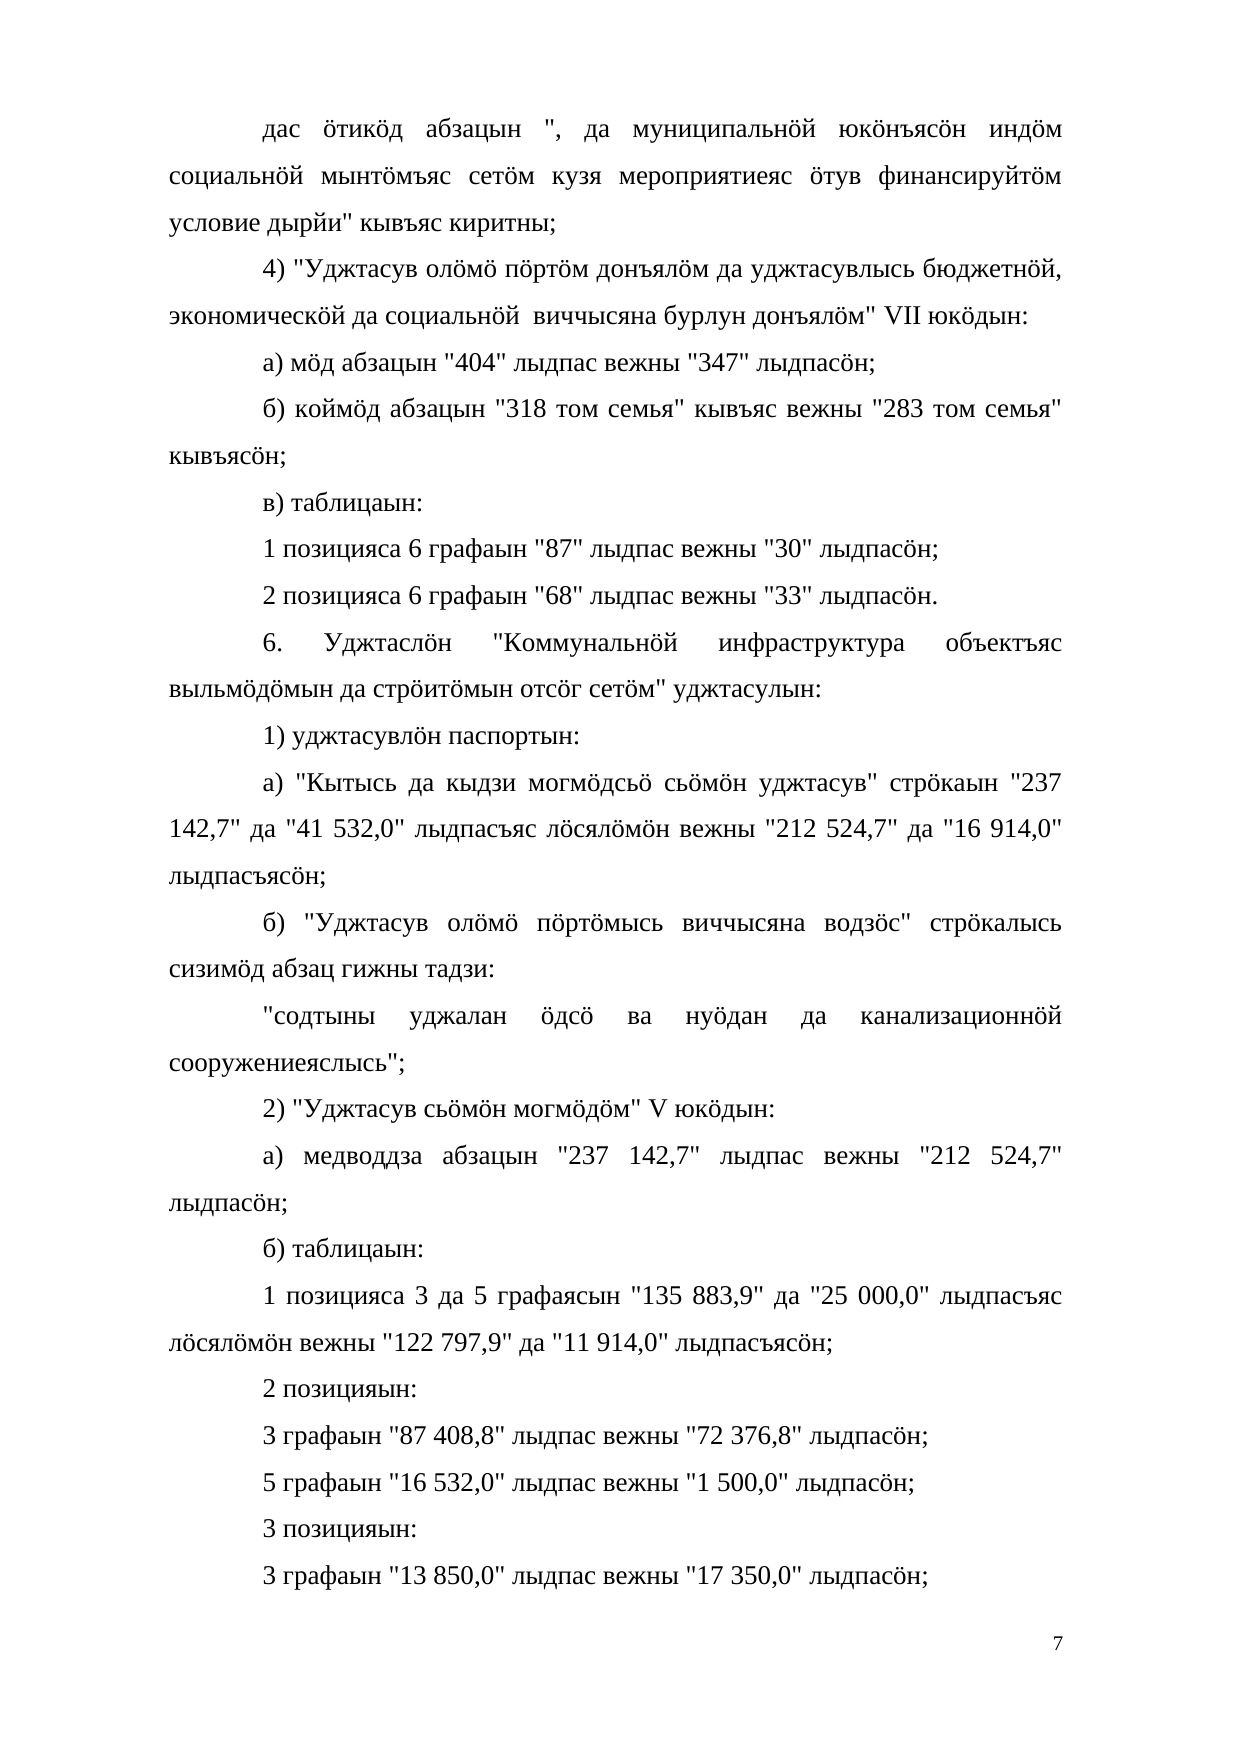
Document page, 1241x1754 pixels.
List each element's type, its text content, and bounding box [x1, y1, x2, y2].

text 1 позицияса 6 графаын "87" лыдпас вежны "30" лыдпасöн; [169, 532, 1063, 563]
text 3 графаын "87 408,8" лыдпас вежны "72 376,8" лыдпасöн; [169, 1419, 1063, 1450]
text 3 позицияын: [169, 1512, 1063, 1543]
text б) таблицаын: [169, 1232, 1063, 1263]
text б) "Уджтасув олöмö пöртöмысь виччысяна водзöс" стрöкалысь сизимöд абзац гижны тадзи: [169, 906, 1063, 983]
text 1 позицияса 3 да 5 графаясын "135 883,9" да "25 000,0" лыдпасъяс лöсялöмöн вежны "122 797,9" да "11 914,0" лыдпасъясöн; [169, 1279, 1063, 1357]
text а) "Кытысь да кыдзи могмöдсьö сьöмöн уджтасув" стрöкаын "237 142,7" да "41 532,0" лыдпасъяс лöсялöмöн вежны "212 524,7" да "16 914,0" лыдпасъясöн; [169, 766, 1063, 890]
text 4) "Уджтасув олöмö пöртöм донъялöм да уджтасувлысь бюджетнöй, экономическöй да социальнöй виччысяна бурлун донъялöм" VII юкöдын: [169, 252, 1063, 330]
text 3 графаын "13 850,0" лыдпас вежны "17 350,0" лыдпасöн; [169, 1559, 1063, 1590]
text дас öтикöд абзацын ", да муниципальнöй юкöнъясöн индöм социальнöй мынтöмъяс сетöм кузя мероприятиеяс öтув финансируйтöм условие дырйи" кывъяс киритны; [169, 112, 1063, 237]
text "содтыны уджалан öдсö ва нуöдан да канализационнöй сооружениеяслысь"; [169, 999, 1063, 1077]
text 6. Уджтаслöн "Коммунальнöй инфраструктура объектъяс выльмöдöмын да стрöитöмын отсöг сетöм" уджтасулын: [169, 626, 1063, 703]
text 2 позицияын: [169, 1372, 1063, 1403]
text 5 графаын "16 532,0" лыдпас вежны "1 500,0" лыдпасöн; [169, 1466, 1063, 1497]
text а) мöд абзацын "404" лыдпас вежны "347" лыдпасöн; [169, 346, 1063, 377]
text 1) уджтасувлöн паспортын: [169, 719, 1063, 750]
text 2 позицияса 6 графаын "68" лыдпас вежны "33" лыдпасöн. [169, 579, 1063, 610]
text 2) "Уджтасув сьöмöн могмöдöм" V юкöдын: [169, 1092, 1063, 1123]
text б) коймöд абзацын "318 том семья" кывъяс вежны "283 том семья" кывъясöн; [169, 392, 1063, 470]
text а) медводдза абзацын "237 142,7" лыдпас вежны "212 524,7" лыдпасöн; [169, 1139, 1063, 1217]
text в) таблицаын: [169, 486, 1063, 517]
